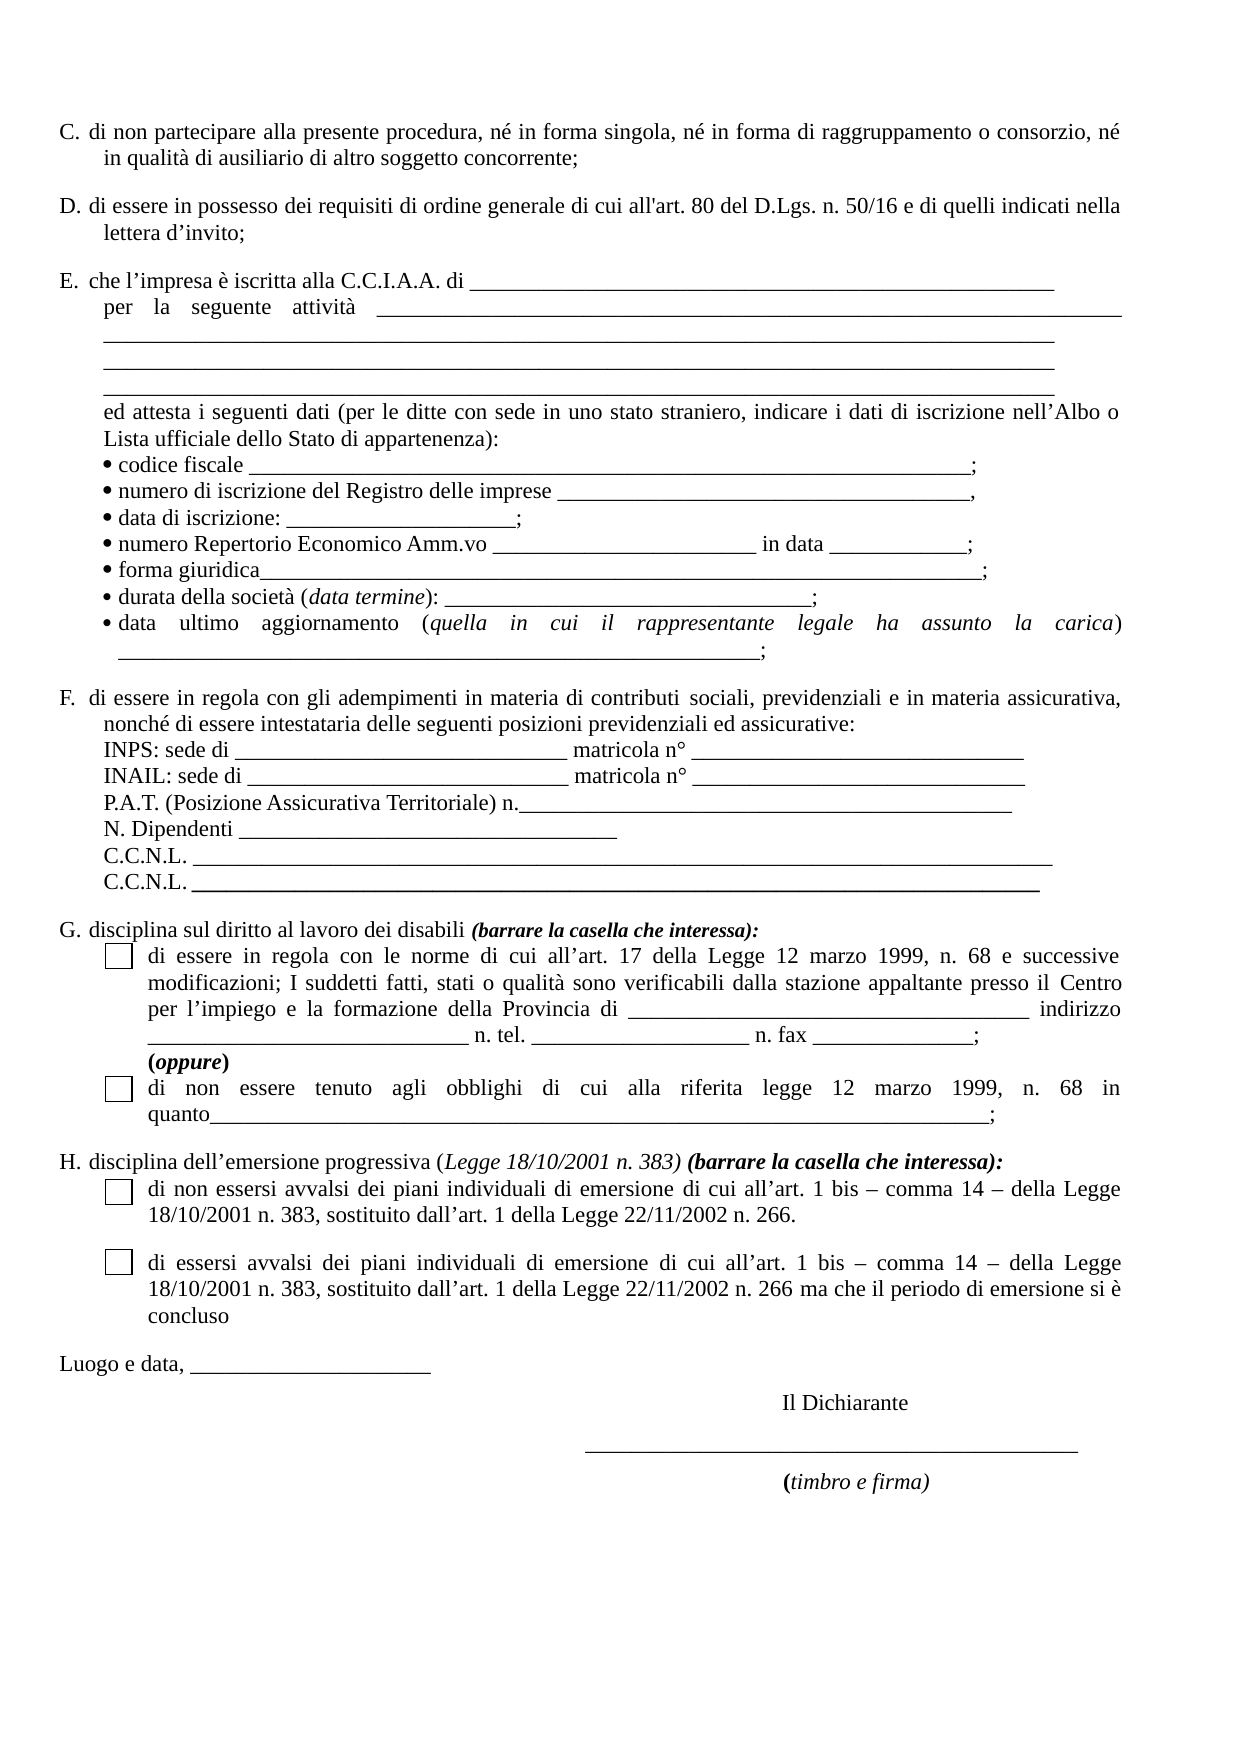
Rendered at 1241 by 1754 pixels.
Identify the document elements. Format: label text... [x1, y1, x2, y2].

text di non essere tenuto agli obblighi di cui alla riferita legge 12 marzo 1999, n. 68 in quanto____________________________________________________________________; [148, 1074, 1122, 1127]
text C.C.N.L. __________________________________________________________________________ [103, 868, 1122, 894]
list che l’impresa è iscritta alla C.C.I.A.A. di ___________________________________________________ [59, 267, 1122, 293]
list disciplina sul diritto al lavoro dei disabili (barrare la casella che interessa): [59, 916, 1122, 942]
text P.A.T. (Posizione Assicurativa Territoriale) n.___________________________________________ [103, 789, 1122, 815]
text N. Dipendenti _________________________________ [103, 815, 1122, 842]
text Il Dichiarante [649, 1389, 1122, 1415]
list numero di iscrizione del Registro delle imprese ____________________________________, [103, 477, 1122, 504]
text (oppure) [148, 1048, 1122, 1074]
list di essere in regola con gli adempimenti in materia di contributi sociali, previdenziali e in materia assicurativa, nonché di essere intestataria delle seguenti posizioni previdenziali ed assicurative: [59, 683, 1122, 736]
list data ultimo aggiornamento (quella in cui il rappresentante legale ha assunto la carica) ________________________________________________________; [103, 609, 1122, 662]
text ed attesta i seguenti dati (per le ditte con sede in uno stato straniero, indicare i dati di iscrizione nell’Albo o Lista ufficiale dello Stato di appartenenza): [103, 398, 1122, 451]
list codice fiscale _______________________________________________________________; [103, 451, 1122, 477]
text C.C.N.L. ___________________________________________________________________________ [103, 842, 1122, 868]
list durata della società (data termine): ________________________________; [103, 583, 1122, 609]
text ___________________________________________ [59, 1428, 1122, 1455]
text per la seguente attività _________________________________________________________________ ___________________________________________________________________________________ ___________________________________________________________________________________ [103, 293, 1122, 372]
text di essere in regola con le norme di cui all’art. 17 della Legge 12 marzo 1999, n. 68 e successive modificazioni; I suddetti fatti, stati o qualità sono verificabili dalla stazione appaltante presso il Centro per l’impiego e la formazione della Provincia di ___________________________________ indirizzo ____________________________ n. tel. ___________________ n. fax ______________; [148, 942, 1122, 1048]
text di essersi avvalsi dei piani individuali di emersione di cui all’art. 1 bis – comma 14 – della Legge 18/10/2001 n. 383, sostituito dall’art. 1 della Legge 22/11/2002 n. 266 ma che il periodo di emersione si è concluso [148, 1249, 1122, 1328]
text INPS: sede di _____________________________ matricola n° _____________________________ [103, 736, 1122, 763]
text (timbro e firma) [118, 1468, 1122, 1494]
list data di iscrizione: ____________________; [103, 504, 1122, 530]
list numero Repertorio Economico Amm.vo _______________________ in data ____________; [103, 530, 1122, 557]
text INAIL: sede di ____________________________ matricola n° _____________________________ [103, 763, 1122, 789]
text di non essersi avvalsi dei piani individuali di emersione di cui all’art. 1 bis – comma 14 – della Legge 18/10/2001 n. 383, sostituito dall’art. 1 della Legge 22/11/2002 n. 266. [148, 1175, 1122, 1227]
list forma giuridica_______________________________________________________________; [103, 557, 1122, 583]
list di essere in possesso dei requisiti di ordine generale di cui all'art. 80 del D.Lgs. n. 50/16 e di quelli indicati nella lettera d’invito; [59, 192, 1122, 245]
text ___________________________________________________________________________________ [103, 372, 1122, 398]
list di non partecipare alla presente procedura, né in forma singola, né in forma di raggruppamento o consorzio, né in qualità di ausiliario di altro soggetto concorrente; [59, 118, 1122, 171]
list disciplina dell’emersione progressiva (Legge 18/10/2001 n. 383) (barrare la casella che interessa): [59, 1148, 1122, 1175]
text Luogo e data, _____________________ [59, 1349, 1122, 1376]
